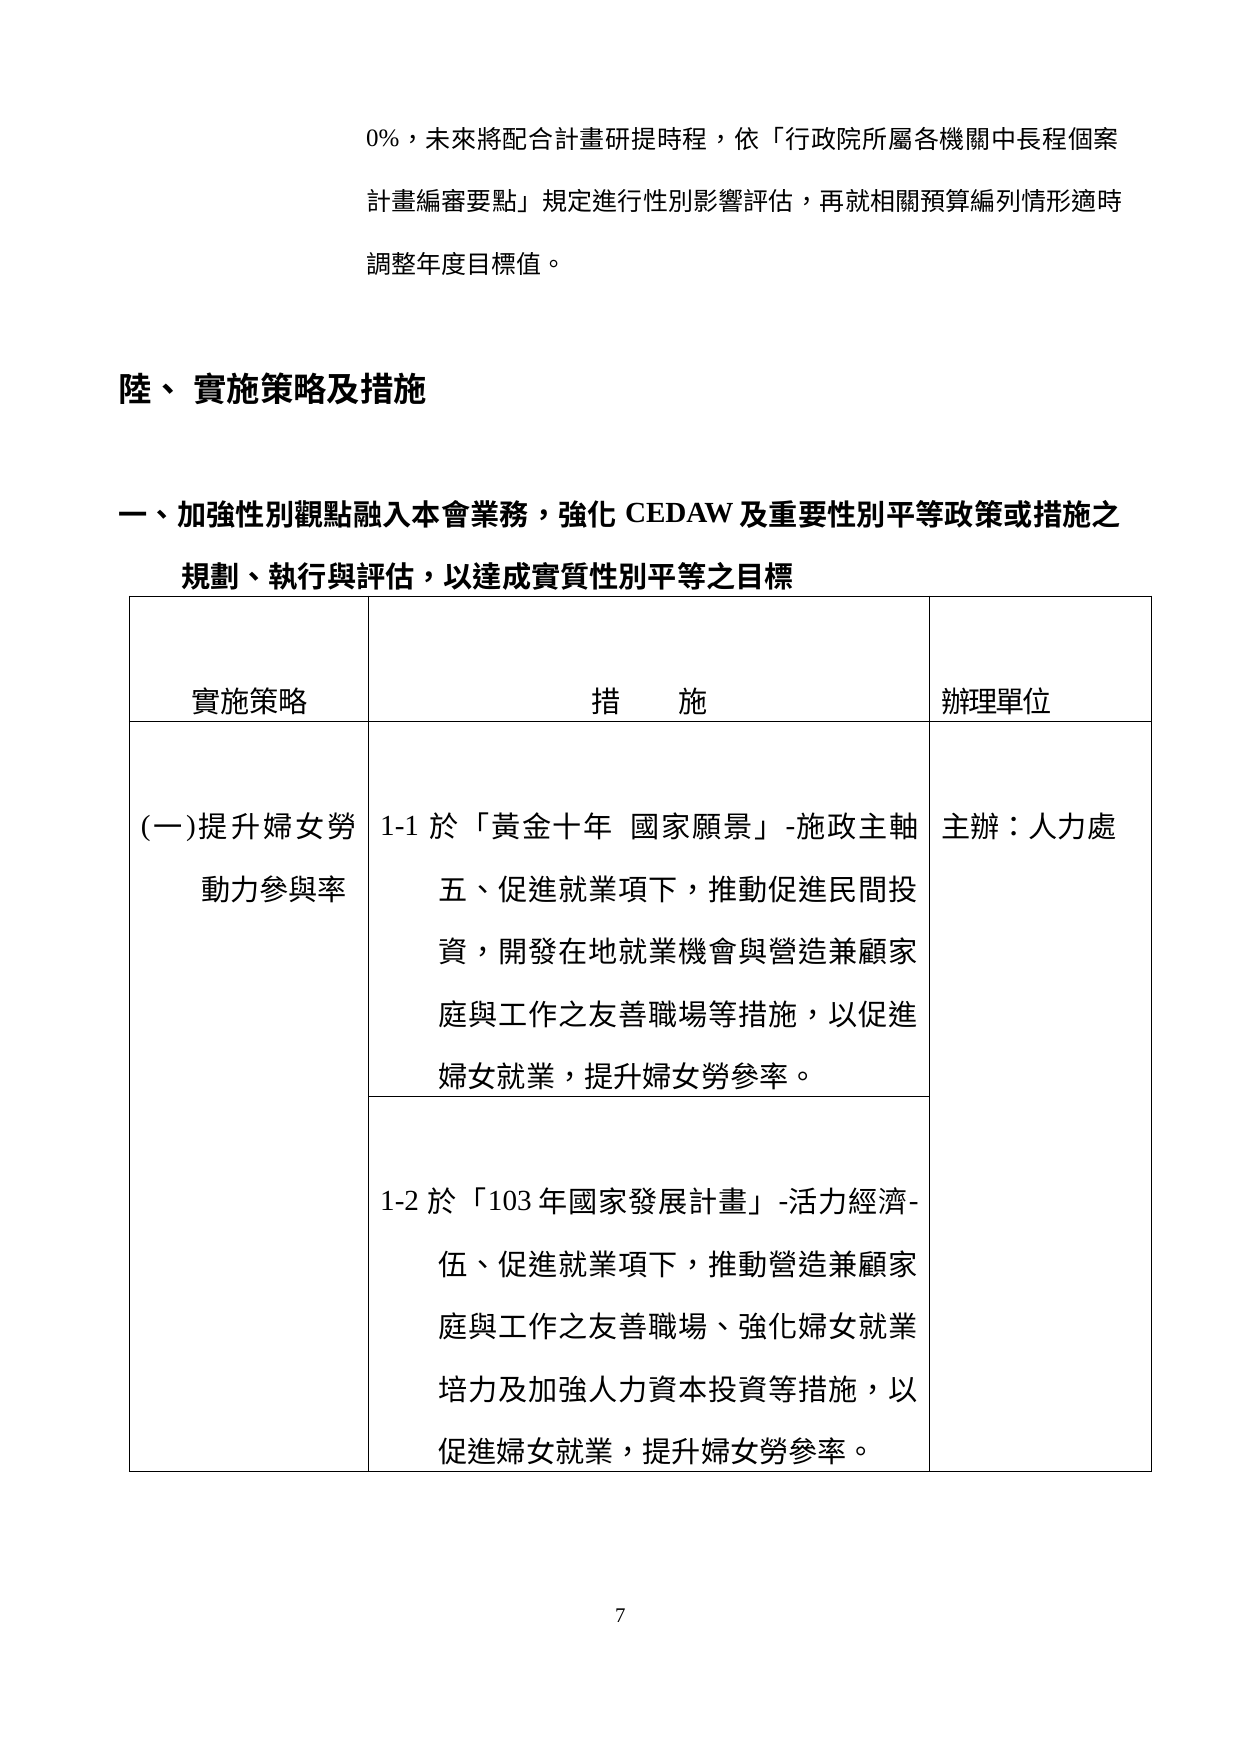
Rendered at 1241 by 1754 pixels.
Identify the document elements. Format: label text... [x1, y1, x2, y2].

table_cell 1-2 於「103年國家發展計畫」-活力經濟-伍、促進就業項下，推動營造兼顧家庭與工作之友善職場、強化婦女就業培力及加強人力資本投資等措施，以促進婦女就業，提升婦女勞參率。 [369, 1097, 929, 1471]
list 實施策略及措施 [118, 346, 1122, 408]
table_cell 主辦：人力處 [930, 722, 1151, 1471]
table_cell (一)提升婦女勞動力參與率 [130, 722, 368, 1471]
text 一、加強性別觀點融入本會業務，強化CEDAW及重要性別平等政策或措施之規劃、執行與評估，以達成實質性別平等之目標 [118, 471, 1122, 596]
table_header 實施策略 [130, 597, 368, 721]
table_header 措 施 [369, 597, 929, 721]
table_header 辦理單位 [930, 597, 1151, 721]
list 0%，未來將配合計畫研提時程，依「行政院所屬各機關中長程個案計畫編審要點」規定進行性別影響評估，再就相關預算編列情形適時調整年度目標值。 [227, 96, 1122, 283]
table_cell 1-1 於「黃金十年 國家願景」-施政主軸五、促進就業項下，推動促進民間投資，開發在地就業機會與營造兼顧家庭與工作之友善職場等措施，以促進婦女就業，提升婦女勞參率。 [369, 722, 929, 1096]
